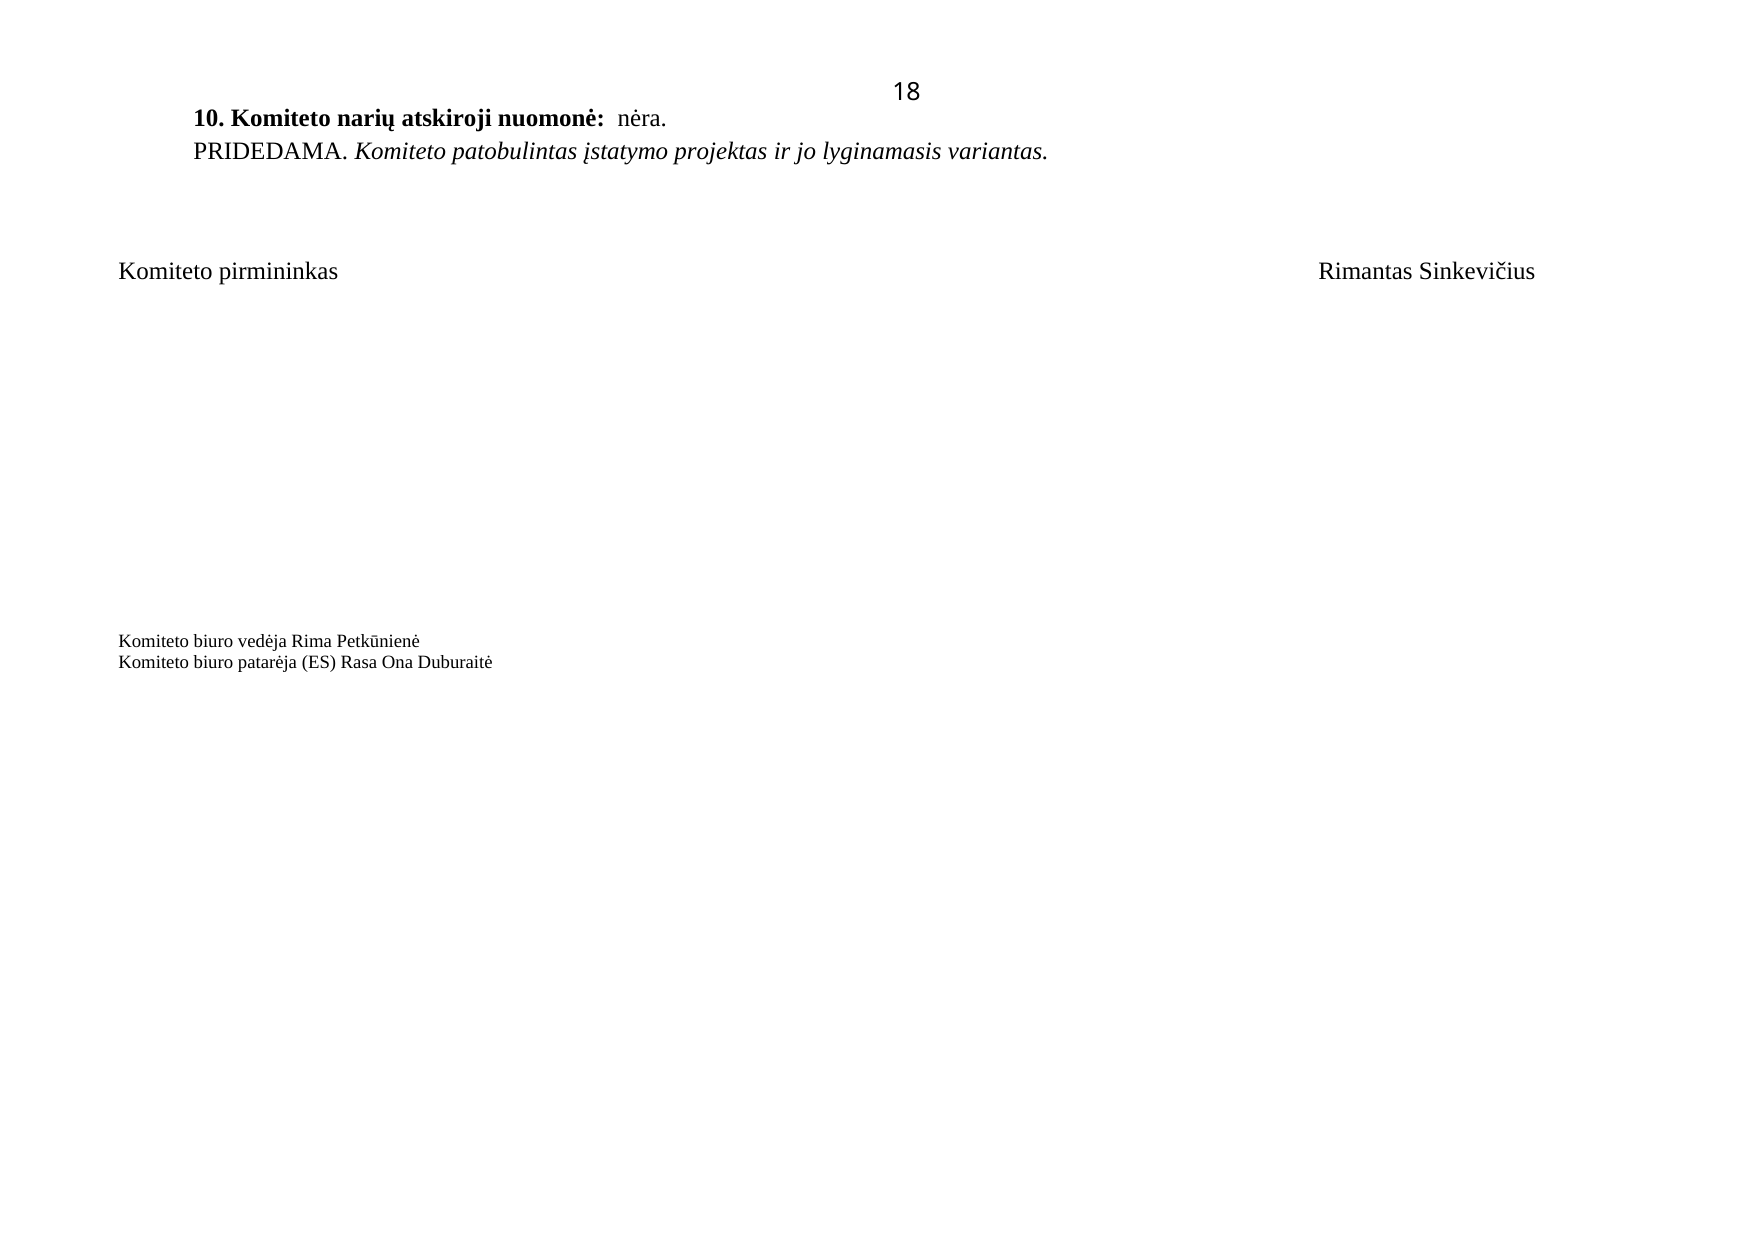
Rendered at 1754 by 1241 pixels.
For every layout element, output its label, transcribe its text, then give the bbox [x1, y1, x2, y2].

text 10. Komiteto narių atskiroji nuomonė: nėra. [118, 103, 1695, 132]
text Komiteto pirmininkas (Parašas) Rimantas Sinkevičius [118, 256, 1695, 284]
text PRIDEDAMA. Komiteto patobulintas įstatymo projektas ir jo lyginamasis variantas. [118, 136, 1695, 165]
text Komiteto biuro patarėja (ES) Rasa Ona Duburaitė [118, 651, 1695, 673]
text Komiteto biuro vedėja Rima Petkūnienė [118, 629, 1695, 651]
